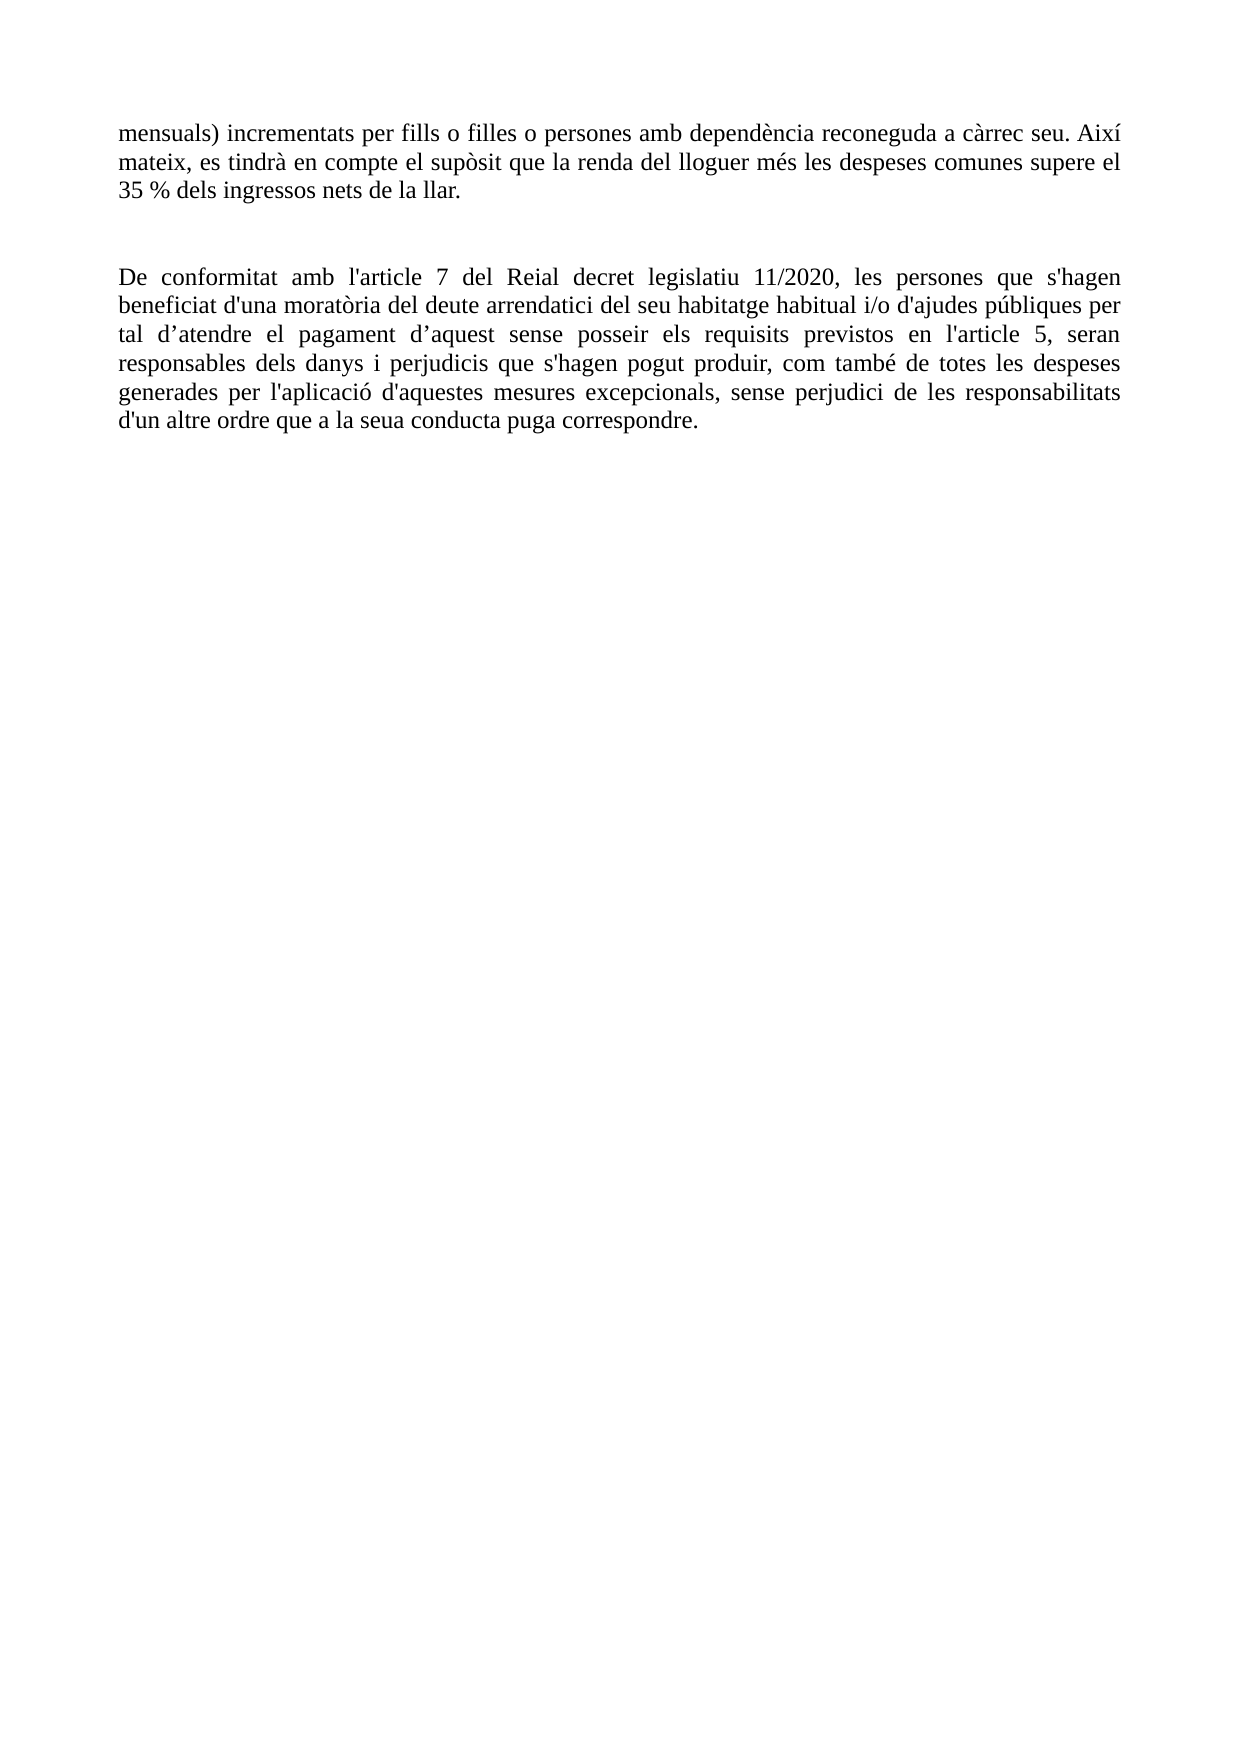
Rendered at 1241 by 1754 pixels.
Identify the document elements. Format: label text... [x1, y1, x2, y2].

text mensuals) incrementats per fills o filles o persones amb dependència reconeguda a càrrec seu. Així mateix, es tindrà en compte el supòsit que la renda del lloguer més les despeses comunes supere el 35 % dels ingressos nets de la llar. [118, 118, 1122, 204]
text De conformitat amb l'article 7 del Reial decret legislatiu 11/2020, les persones que s'hagen beneficiat d'una moratòria del deute arrendatici del seu habitatge habitual i/o d'ajudes públiques per tal d’atendre el pagament d’aquest sense posseir els requisits previstos en l'article 5, seran responsables dels danys i perjudicis que s'hagen pogut produir, com també de totes les despeses generades per l'aplicació d'aquestes mesures excepcionals, sense perjudici de les responsabilitats d'un altre ordre que a la seua conducta puga correspondre. [118, 262, 1122, 434]
